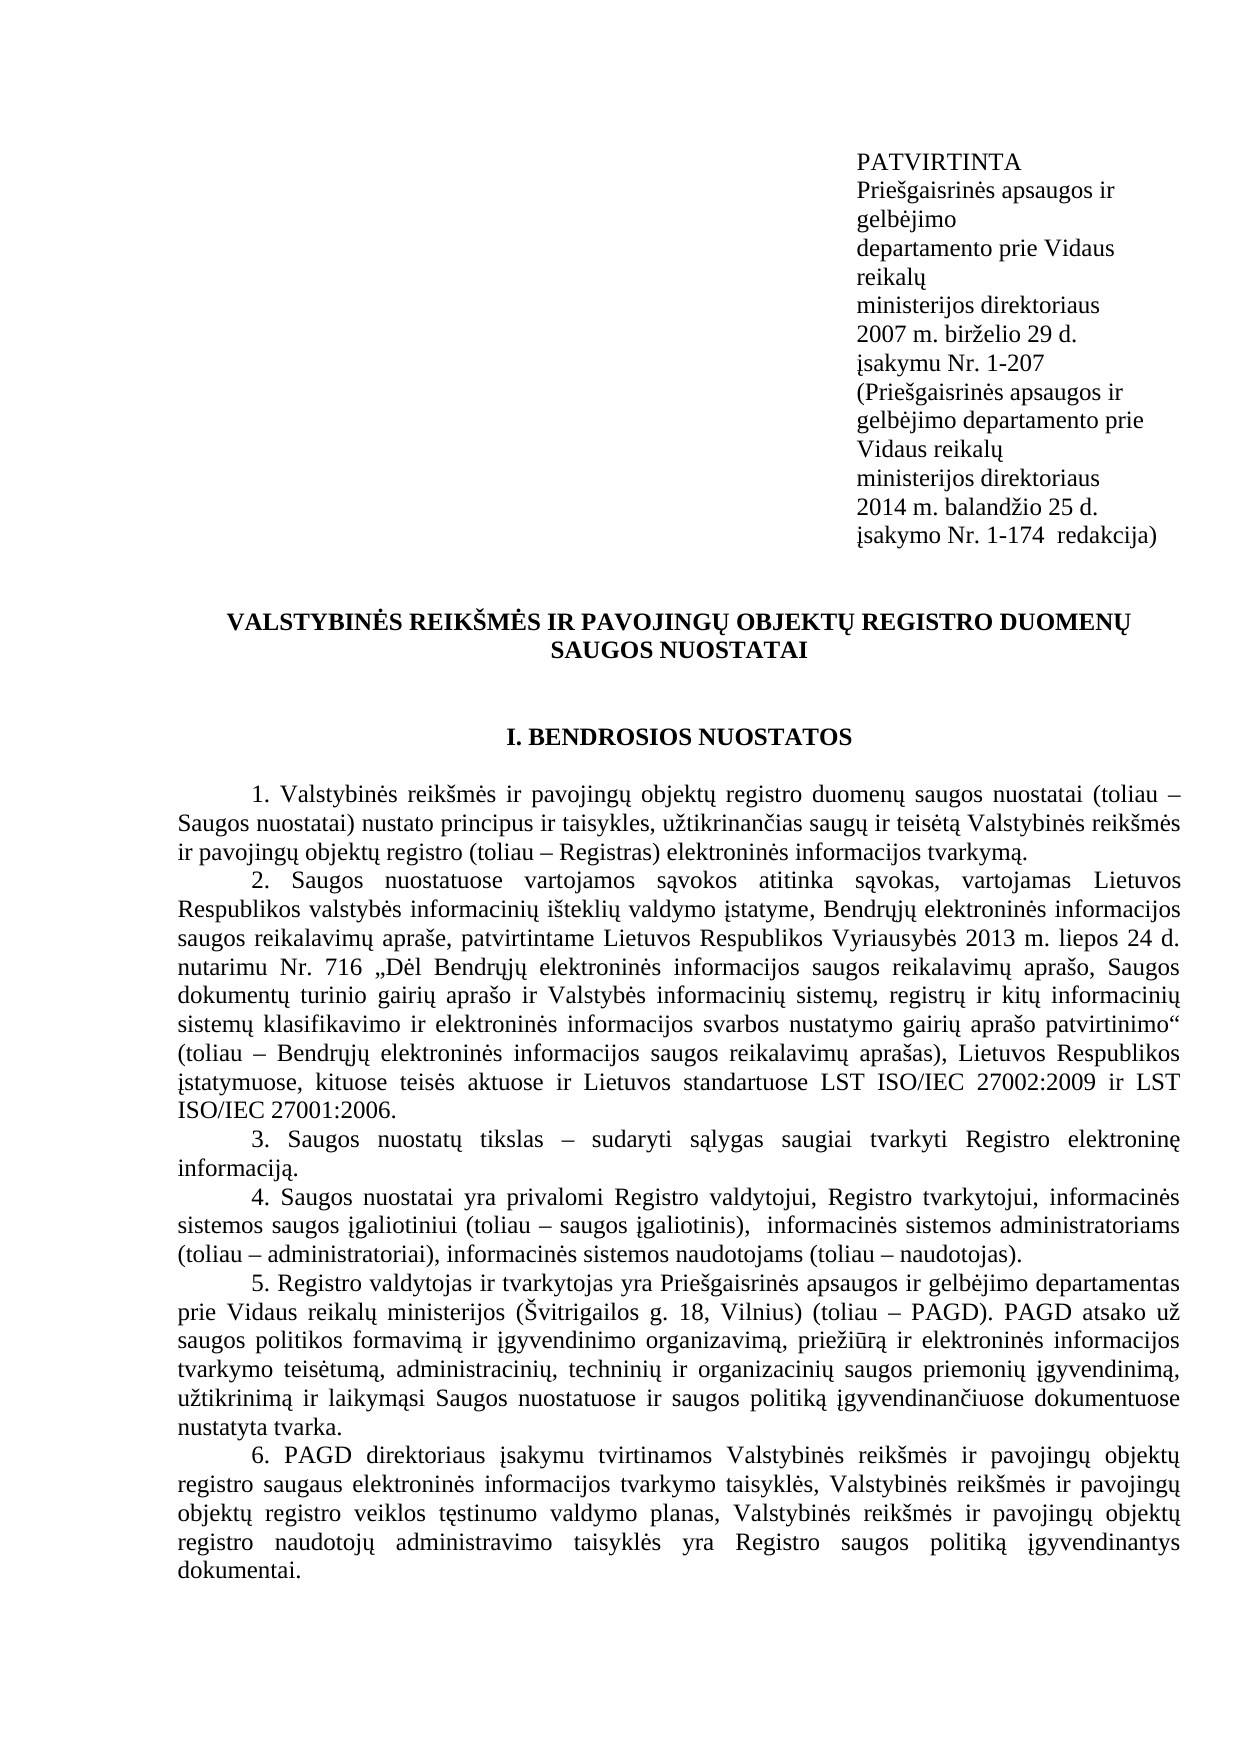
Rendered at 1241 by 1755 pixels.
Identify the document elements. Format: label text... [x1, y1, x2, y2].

text 1. Valstybinės reikšmės ir pavojingų objektų registro duomenų saugos nuostatai (toliau – Saugos nuostatai) nustato principus ir taisykles, užtikrinančias saugų ir teisėtą Valstybinės reikšmės ir pavojingų objektų registro (toliau – Registras) elektroninės informacijos tvarkymą. [177, 779, 1181, 866]
text 4. Saugos nuostatai yra privalomi Registro valdytojui, Registro tvarkytojui, informacinės sistemos saugos įgaliotiniui (toliau – saugos įgaliotinis), informacinės sistemos administratoriams (toliau – administratoriai), informacinės sistemos naudotojams (toliau – naudotojas). [177, 1182, 1181, 1268]
text departamento prie Vidaus reikalų [856, 233, 1181, 291]
text 2. Saugos nuostatuose vartojamos sąvokos atitinka sąvokas, vartojamas Lietuvos Respublikos valstybės informacinių išteklių valdymo įstatyme, Bendrųjų elektroninės informacijos saugos reikalavimų apraše, patvirtintame Lietuvos Respublikos Vyriausybės 2013 m. liepos 24 d. nutarimu Nr. 716 „Dėl Bendrųjų elektroninės informacijos saugos reikalavimų aprašo, Saugos dokumentų turinio gairių aprašo ir Valstybės informacinių sistemų, registrų ir kitų informacinių sistemų klasifikavimo ir elektroninės informacijos svarbos nustatymo gairių aprašo patvirtinimo“ (toliau – Bendrųjų elektroninės informacijos saugos reikalavimų aprašas), Lietuvos Respublikos įstatymuose, kituose teisės aktuose ir Lietuvos standartuose LST ISO/IEC 27002:2009 ir LST ISO/IEC 27001:2006. [177, 866, 1181, 1124]
text (Priešgaisrinės apsaugos ir [856, 377, 1181, 406]
text 2014 m. balandžio 25 d. [856, 492, 1181, 521]
text ministerijos direktoriaus [856, 463, 1181, 492]
text gelbėjimo departamento prie Vidaus reikalų [856, 406, 1181, 463]
text 5. Registro valdytojas ir tvarkytojas yra Priešgaisrinės apsaugos ir gelbėjimo departamentas prie Vidaus reikalų ministerijos (Švitrigailos g. 18, Vilnius) (toliau – PAGD). PAGD atsako už saugos politikos formavimą ir įgyvendinimo organizavimą, priežiūrą ir elektroninės informacijos tvarkymo teisėtumą, administracinių, techninių ir organizacinių saugos priemonių įgyvendinimą, užtikrinimą ir laikymąsi Saugos nuostatuose ir saugos politiką įgyvendinančiuose dokumentuose nustatyta tvarka. [177, 1268, 1181, 1441]
text PATVIRTINTA [856, 147, 1181, 176]
text įsakymu Nr. 1-207 [856, 348, 1181, 377]
text 6. PAGD direktoriaus įsakymu tvirtinamos Valstybinės reikšmės ir pavojingų objektų registro saugaus elektroninės informacijos tvarkymo taisyklės, Valstybinės reikšmės ir pavojingų objektų registro veiklos tęstinumo valdymo planas, Valstybinės reikšmės ir pavojingų objektų registro naudotojų administravimo taisyklės yra Registro saugos politiką įgyvendinantys dokumentai. [177, 1441, 1181, 1584]
text 3. Saugos nuostatų tikslas – sudaryti sąlygas saugiai tvarkyti Registro elektroninę informaciją. [177, 1124, 1181, 1182]
text I. BENDROSIOS NUOSTATOS [177, 722, 1181, 751]
text VALSTYBINĖS REIKŠMĖS IR PAVOJINGŲ OBJEKTŲ REGISTRO DUOMENŲ SAUGOS NUOSTATAI [177, 607, 1181, 664]
text 2007 m. birželio 29 d. [856, 319, 1181, 348]
text ministerijos direktoriaus [856, 291, 1181, 319]
text įsakymo Nr. 1-174 redakcija) [856, 521, 1181, 549]
text Priešgaisrinės apsaugos ir gelbėjimo [856, 176, 1181, 233]
